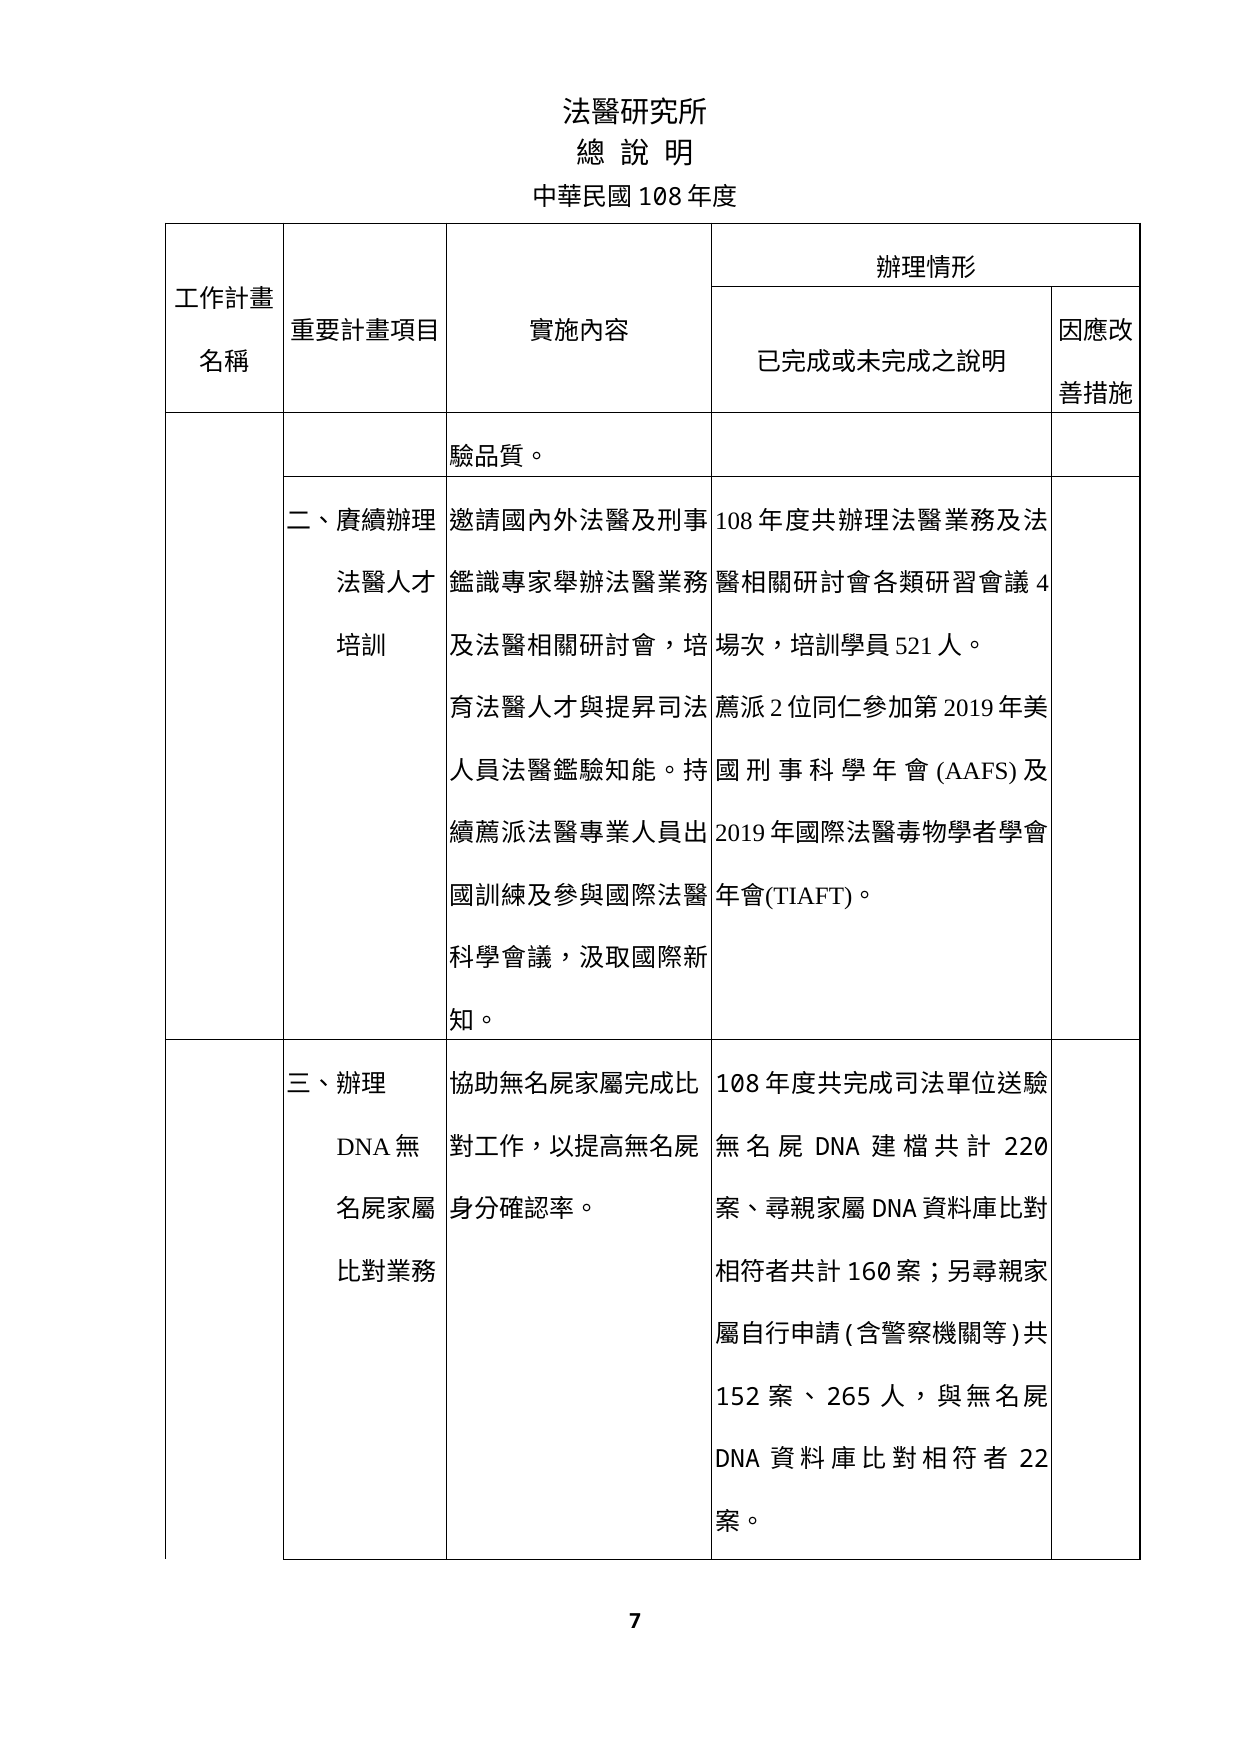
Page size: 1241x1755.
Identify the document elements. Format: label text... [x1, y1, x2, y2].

table_cell 因應改 善措施 [1052, 287, 1139, 412]
table_cell [1052, 477, 1139, 1039]
table_cell 二、賡續辦理法醫人才培訓 [284, 477, 446, 1039]
table_cell [166, 413, 283, 1039]
table_cell [166, 1040, 283, 1559]
table_cell 協助無名屍家屬完成比對工作，以提高無名屍身分確認率。 [447, 1040, 711, 1559]
table_cell 108年度共辦理法醫業務及法醫相關研討會各類研習會議4場次，培訓學員521人。 薦派2位同仁參加第2019年美國刑事科學年會(AAFS)及2019年國際法醫毒物學者學會年會(TIAFT)。 [712, 477, 1051, 1039]
table_cell [1052, 413, 1139, 476]
table_cell 驗品質。 [447, 413, 711, 476]
table_cell 三、辦理DNA無名屍家屬比對業務 [284, 1040, 446, 1559]
table_header 重要計畫項目 [284, 224, 446, 412]
table_cell [1052, 1040, 1139, 1559]
table_cell [712, 413, 1051, 476]
table_cell 邀請國內外法醫及刑事鑑識專家舉辦法醫業務及法醫相關研討會，培育法醫人才與提昇司法人員法醫鑑驗知能。持續薦派法醫專業人員出國訓練及參與國際法醫科學會議，汲取國際新知。 [447, 477, 711, 1039]
table_cell 108年度共完成司法單位送驗無名屍DNA建檔共計220案、尋親家屬DNA資料庫比對相符者共計160案；另尋親家屬自行申請(含警察機關等)共152案、265人，與無名屍DNA資料庫比對相符者22案。 [712, 1040, 1051, 1559]
table_cell [284, 413, 446, 476]
table_cell 已完成或未完成之說明 [712, 287, 1051, 412]
table_header 辦理情形 [712, 224, 1139, 286]
table_header 實施內容 [447, 224, 711, 412]
table_header 工作計畫名稱 [166, 224, 283, 412]
